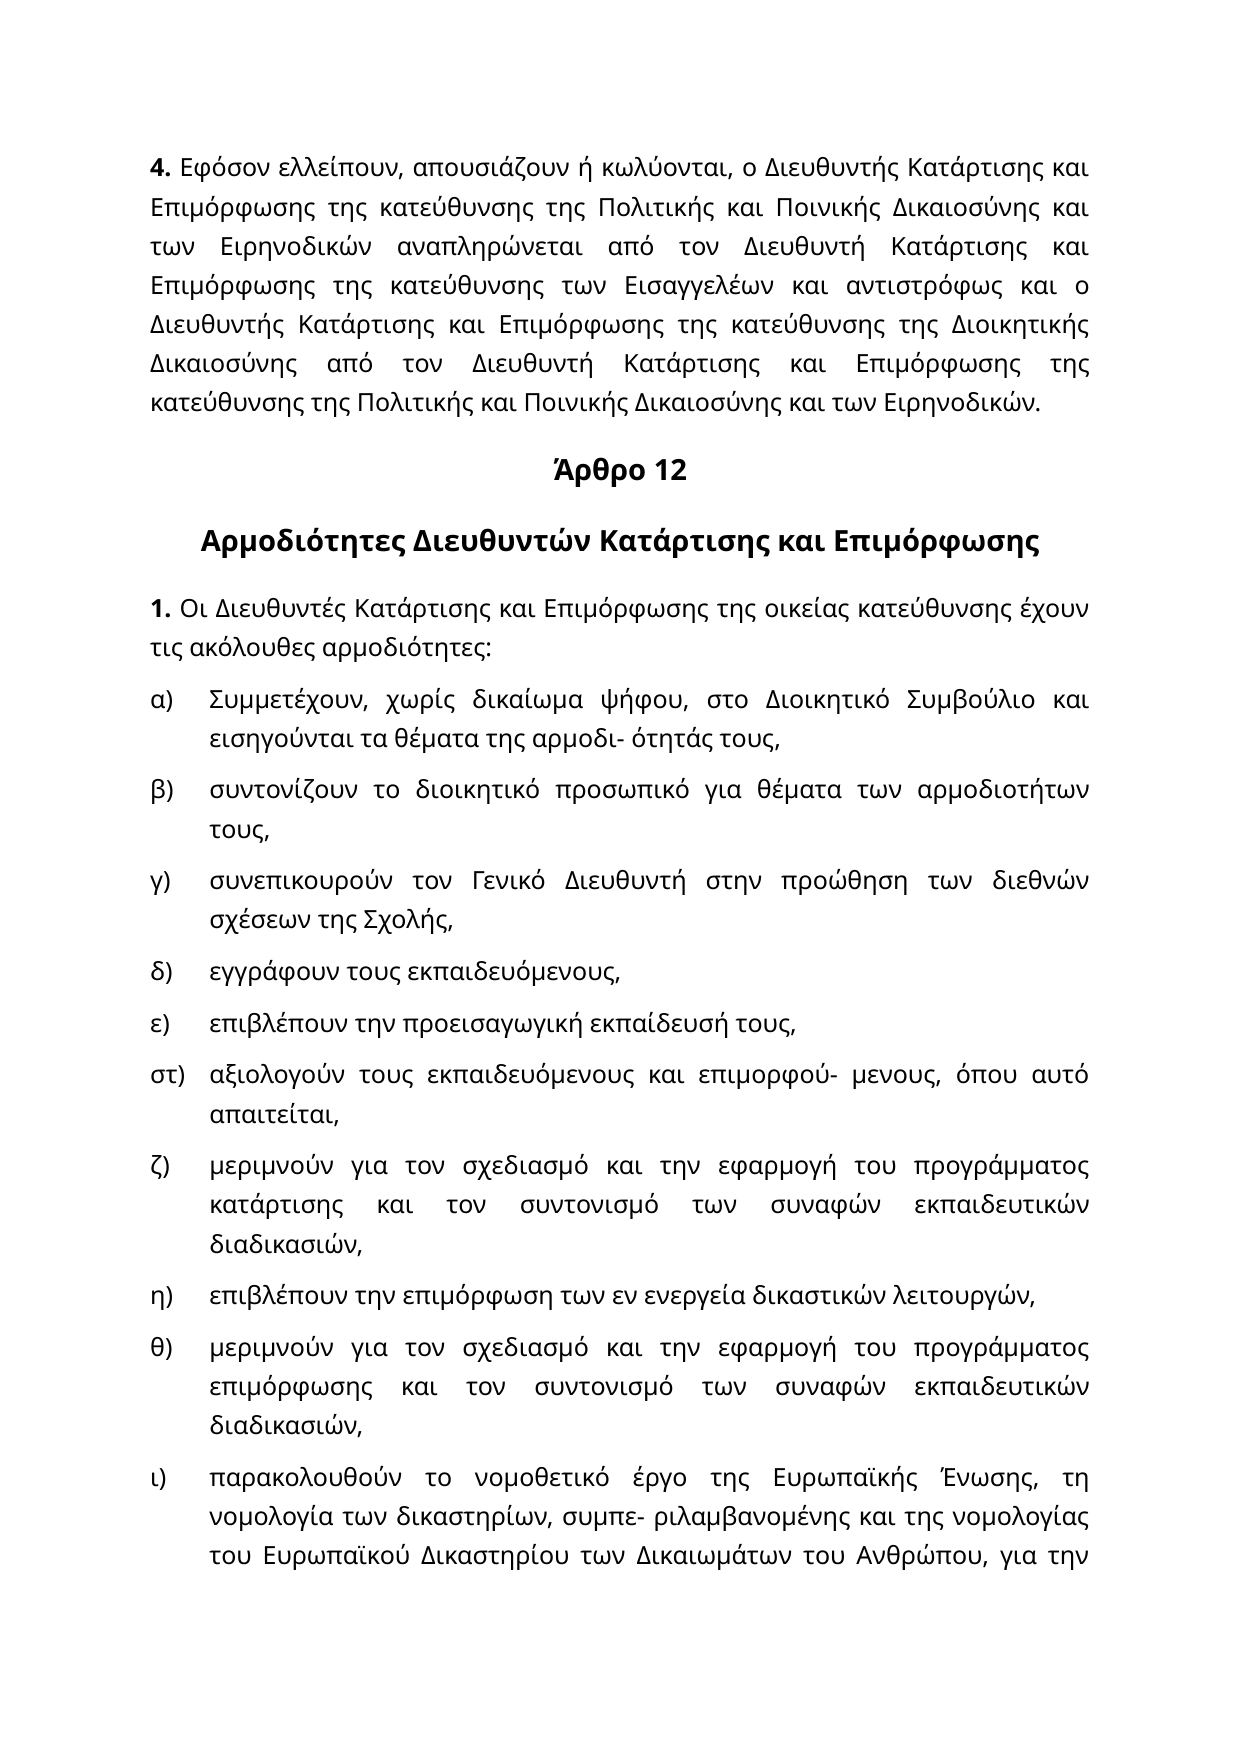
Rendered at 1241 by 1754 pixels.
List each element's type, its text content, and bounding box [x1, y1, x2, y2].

list β) συντονίζουν το διοικητικό προσωπικό για θέματα των αρμοδιοτήτων τους, [150, 772, 1090, 845]
subtitle Αρμοδιότητες Διευθυντών Κατάρτισης και Επιμόρφωσης [150, 520, 1090, 559]
list δ) εγγράφουν τους εκπαιδευόμενους, [150, 954, 1090, 988]
list α) Συμμετέχουν, χωρίς δικαίωμα ψήφου, στο Διοικητικό Συμβούλιο και εισηγούνται τα θέματα της αρμοδι- ότητάς τους, [150, 681, 1090, 754]
list η) επιβλέπουν την επιμόρφωση των εν ενεργεία δικαστικών λειτουργών, [150, 1278, 1090, 1312]
list ζ) μεριμνούν για τον σχεδιασμό και την εφαρμογή του προγράμματος κατάρτισης και τον συντονισμό των συναφών εκπαιδευτικών διαδικασιών, [150, 1148, 1090, 1260]
text 4. Εφόσον ελλείπουν, απουσιάζουν ή κωλύονται, ο Διευθυντής Κατάρτισης και Επιμόρφωσης της κατεύθυνσης της Πολιτικής και Ποινικής Δικαιοσύνης και των Ειρηνοδικών αναπληρώνεται από τον Διευθυντή Κατάρτισης και Επιμόρφωσης της κατεύθυνσης των Εισαγγελέων και αντιστρόφως και ο Διευθυντής Κατάρτισης και Επιμόρφωσης της κατεύθυνσης της Διοικητικής Δικαιοσύνης από τον Διευθυντή Κατάρτισης και Επιμόρφωσης της κατεύθυνσης της Πολιτικής και Ποινικής Δικαιοσύνης και των Ειρηνοδικών. [150, 150, 1090, 419]
list θ) μεριμνούν για τον σχεδιασμό και την εφαρμογή του προγράμματος επιμόρφωσης και τον συντονισμό των συναφών εκπαιδευτικών διαδικασιών, [150, 1329, 1090, 1442]
list ε) επιβλέπουν την προεισαγωγική εκπαίδευσή τους, [150, 1005, 1090, 1039]
subtitle Άρθρο 12 [150, 449, 1090, 489]
text 1. Οι Διευθυντές Κατάρτισης και Επιμόρφωσης της οικείας κατεύθυνσης έχουν τις ακόλουθες αρμοδιότητες: [150, 590, 1090, 664]
list στ) αξιολογούν τους εκπαιδευόμενους και επιμορφού- μενους, όπου αυτό απαιτείται, [150, 1057, 1090, 1130]
list γ) συνεπικουρούν τον Γενικό Διευθυντή στην προώθηση των διεθνών σχέσεων της Σχολής, [150, 863, 1090, 936]
list ι) παρακολουθούν το νομοθετικό έργο της Ευρωπαϊκής Ένωσης, τη νομολογία των δικαστηρίων, συμπε- ριλαμβανομένης και της νομολογίας του Ευρωπαϊκού Δικαστηρίου των Δικαιωμάτων του Ανθρώπου, για την [150, 1459, 1090, 1572]
